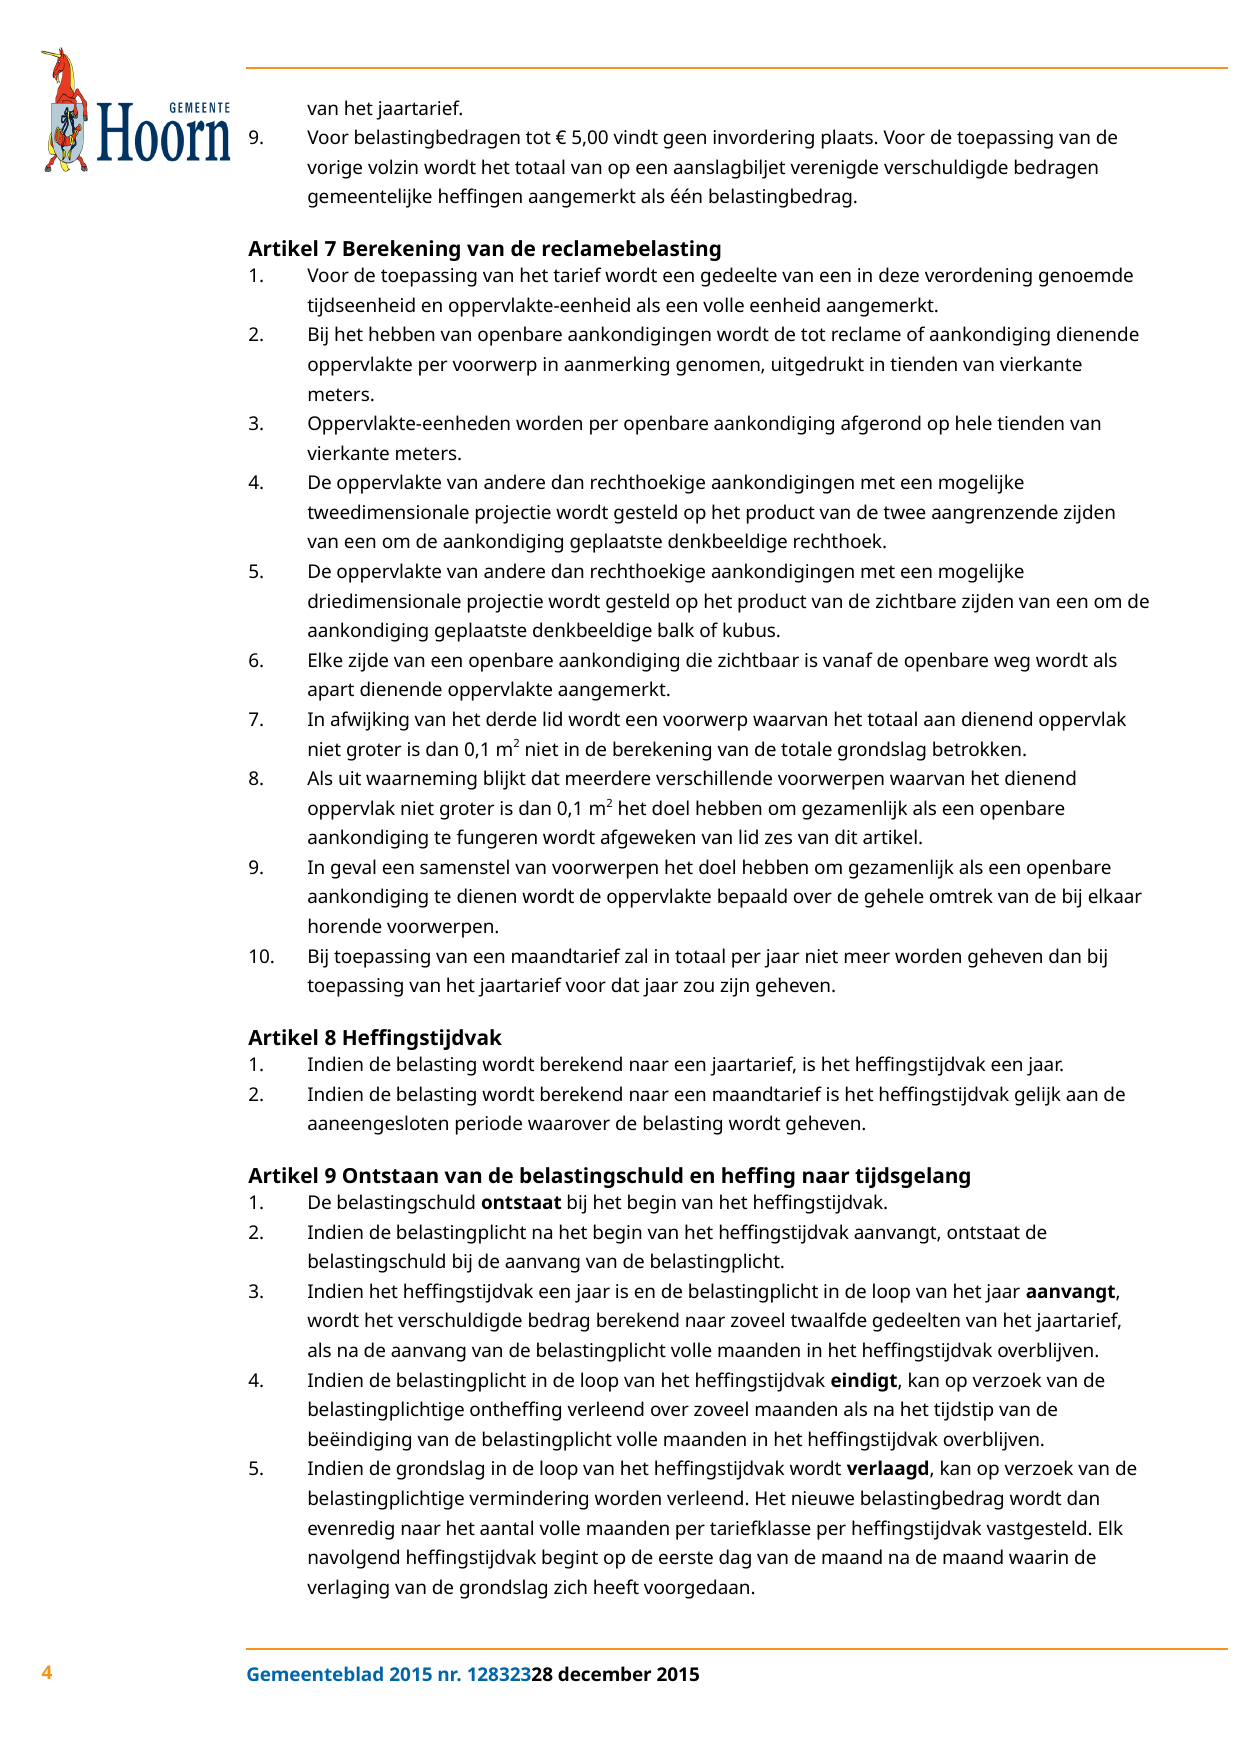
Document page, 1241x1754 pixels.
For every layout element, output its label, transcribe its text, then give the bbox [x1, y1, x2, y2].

text Artikel 7 Berekening van de reclamebelasting [248, 234, 1152, 262]
list De oppervlakte van andere dan rechthoekige aankondigingen met een mogelijke tweedimensionale projectie wordt gesteld op het product van de twee aangrenzende zijden van een om de aankondiging geplaatste denkbeeldige rechthoek. [248, 469, 1152, 554]
list Indien het heffingstijdvak een jaar is en de belastingplicht in de loop van het jaar aanvangt, wordt het verschuldigde bedrag berekend naar zoveel twaalfde gedeelten van het jaartarief, als na de aanvang van de belastingplicht volle maanden in het heffingstijdvak overblijven. [248, 1278, 1152, 1363]
list De oppervlakte van andere dan rechthoekige aankondigingen met een mogelijke driedimensionale projectie wordt gesteld op het product van de zichtbare zijden van een om de aankondiging geplaatste denkbeeldige balk of kubus. [248, 558, 1152, 643]
list Indien de belasting wordt berekend naar een jaartarief, is het heffingstijdvak een jaar. [248, 1051, 1152, 1077]
list Oppervlakte-eenheden worden per openbare aankondiging afgerond op hele tienden van vierkante meters. [248, 410, 1152, 466]
list Voor belastingbedragen tot € 5,00 vindt geen invordering plaats. Voor de toepassing van de vorige volzin wordt het totaal van op een aanslagbiljet verenigde verschuldigde bedragen gemeentelijke heffingen aangemerkt als één belastingbedrag. [248, 124, 1152, 209]
list Bij toepassing van een maandtarief zal in totaal per jaar niet meer worden geheven dan bij toepassing van het jaartarief voor dat jaar zou zijn geheven. [248, 943, 1152, 998]
list Indien de belastingplicht na het begin van het heffingstijdvak aanvangt, ontstaat de belastingschuld bij de aanvang van de belastingplicht. [248, 1219, 1152, 1274]
list Indien de grondslag in de loop van het heffingstijdvak wordt verlaagd, kan op verzoek van de belastingplichtige vermindering worden verleend. Het nieuwe belastingbedrag wordt dan evenredig naar het aantal volle maanden per tariefklasse per heffingstijdvak vastgesteld. Elk navolgend heffingstijdvak begint op de eerste dag van de maand na de maand waarin de verlaging van de grondslag zich heeft voorgedaan. [248, 1456, 1152, 1599]
text Artikel 9 Ontstaan van de belastingschuld en heffing naar tijdsgelang [248, 1161, 1152, 1189]
picture [41, 47, 231, 172]
list Als uit waarneming blijkt dat meerdere verschillende voorwerpen waarvan het dienend oppervlak niet groter is dan 0,1 m2 het doel hebben om gezamenlijk als een openbare aankondiging te fungeren wordt afgeweken van lid zes van dit artikel. [248, 765, 1152, 850]
list Voor de toepassing van het tarief wordt een gedeelte van een in deze verordening genoemde tijdseenheid en oppervlakte-eenheid als een volle eenheid aangemerkt. [248, 262, 1152, 318]
list Indien de belastingplicht in de loop van het heffingstijdvak eindigt, kan op verzoek van de belastingplichtige ontheffing verleend over zoveel maanden als na het tijdstip van de beëindiging van de belastingplicht volle maanden in het heffingstijdvak overblijven. [248, 1367, 1152, 1452]
list In afwijking van het derde lid wordt een voorwerp waarvan het totaal aan dienend oppervlak niet groter is dan 0,1 m2 niet in de berekening van de totale grondslag betrokken. [248, 706, 1152, 761]
list Bij het hebben van openbare aankondigingen wordt de tot reclame of aankondiging dienende oppervlakte per voorwerp in aanmerking genomen, uitgedrukt in tienden van vierkante meters. [248, 322, 1152, 406]
list In geval een samenstel van voorwerpen het doel hebben om gezamenlijk als een openbare aankondiging te dienen wordt de oppervlakte bepaald over de gehele omtrek van de bij elkaar horende voorwerpen. [248, 854, 1152, 939]
list De belastingschuld ontstaat bij het begin van het heffingstijdvak. [248, 1189, 1152, 1215]
text Artikel 8 Heffingstijdvak [248, 1023, 1152, 1051]
list van het jaartarief. [248, 95, 1152, 121]
list Indien de belasting wordt berekend naar een maandtarief is het heffingstijdvak gelijk aan de aaneengesloten periode waarover de belasting wordt geheven. [248, 1081, 1152, 1136]
list Elke zijde van een openbare aankondiging die zichtbaar is vanaf de openbare weg wordt als apart dienende oppervlakte aangemerkt. [248, 647, 1152, 702]
